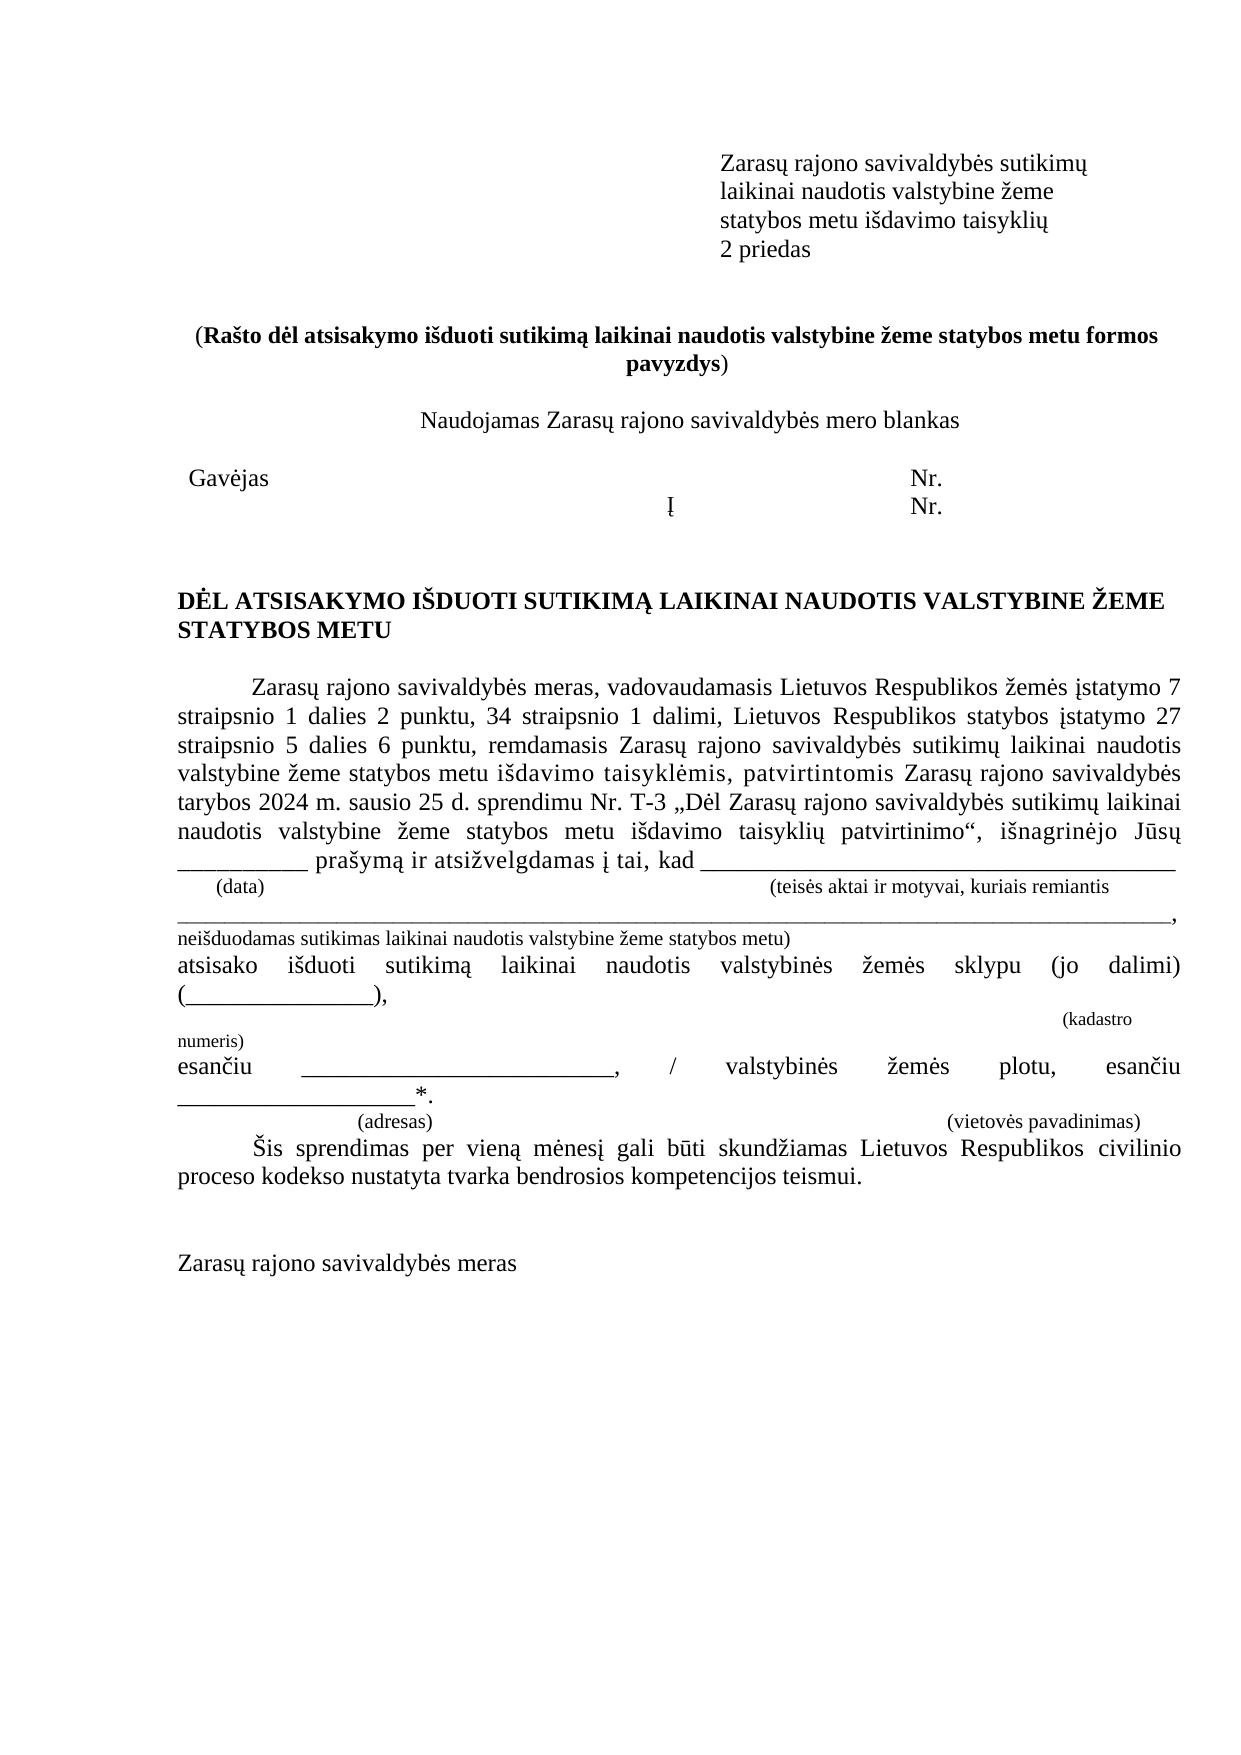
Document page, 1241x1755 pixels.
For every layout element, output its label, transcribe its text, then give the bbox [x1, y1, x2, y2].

subtitle DĖL AtsisakymO išduoti SUTIKIMĄ LAIKINAI NAUDOTIS VALSTYBINE ŽEME STATYBOS METU [177, 586, 1181, 643]
table_cell [655, 463, 896, 491]
table_header [1177, 148, 1182, 463]
table_header Zarasų rajono savivaldybės sutikimų laikinai naudotis valstybine žeme statybos metu išdavimo taisyklių 2 priedas (Rašto dėl atsisakymo išduoti sutikimą laikinai naudotis valstybine žeme statybos metu formos pavyzdys) Naudojamas Zarasų rajono savivaldybės mero blankas [177, 148, 1177, 463]
text atsisako išduoti sutikimą laikinai naudotis valstybinės žemės sklypu (jo dalimi) (_______________), [177, 950, 1181, 1008]
table_cell Gavėjas [177, 463, 655, 528]
table_cell [957, 491, 1182, 528]
table_cell [957, 463, 1177, 491]
text (data) (teisės aktai ir motyvai, kuriais remiantis __________________________________________________________________________________________________________, neišduodamas sutikimas laikinai naudotis valstybine žeme statybos metu) [177, 873, 1181, 950]
table_cell Nr. [896, 463, 957, 491]
text Zarasų rajono savivaldybės meras, vadovaudamasis Lietuvos Respublikos žemės įstatymo 7 straipsnio 1 dalies 2 punktu, 34 straipsnio 1 dalimi, Lietuvos Respublikos statybos įstatymo 27 straipsnio 5 dalies 6 punktu, remdamasis Zarasų rajono savivaldybės sutikimų laikinai naudotis valstybine žeme statybos metu išdavimo taisyklėmis, patvirtintomis Zarasų rajono savivaldybės tarybos 2024 m. sausio 25 d. sprendimu Nr. T-3 „Dėl Zarasų rajono savivaldybės sutikimų laikinai naudotis valstybine žeme statybos metu išdavimo taisyklių patvirtinimo“, išnagrinėjo Jūsų __________ prašymą ir atsižvelgdamas į tai, kad ______________________________________ [177, 672, 1181, 873]
table_cell [1177, 463, 1182, 491]
table_cell Į [655, 491, 683, 528]
text (adresas) (vietovės pavadinimas) [177, 1108, 1181, 1133]
table_cell Nr. [896, 491, 957, 528]
text (kadastro numeris) [177, 1008, 1181, 1051]
table_cell [683, 491, 896, 528]
text Zarasų rajono savivaldybės meras [177, 1248, 1181, 1276]
text esančiu _________________________, / valstybinės žemės plotu, esančiu ___________________*. [177, 1051, 1181, 1108]
text Šis sprendimas per vieną mėnesį gali būti skundžiamas Lietuvos Respublikos civilinio proceso kodekso nustatyta tvarka bendrosios kompetencijos teismui. [177, 1133, 1181, 1190]
